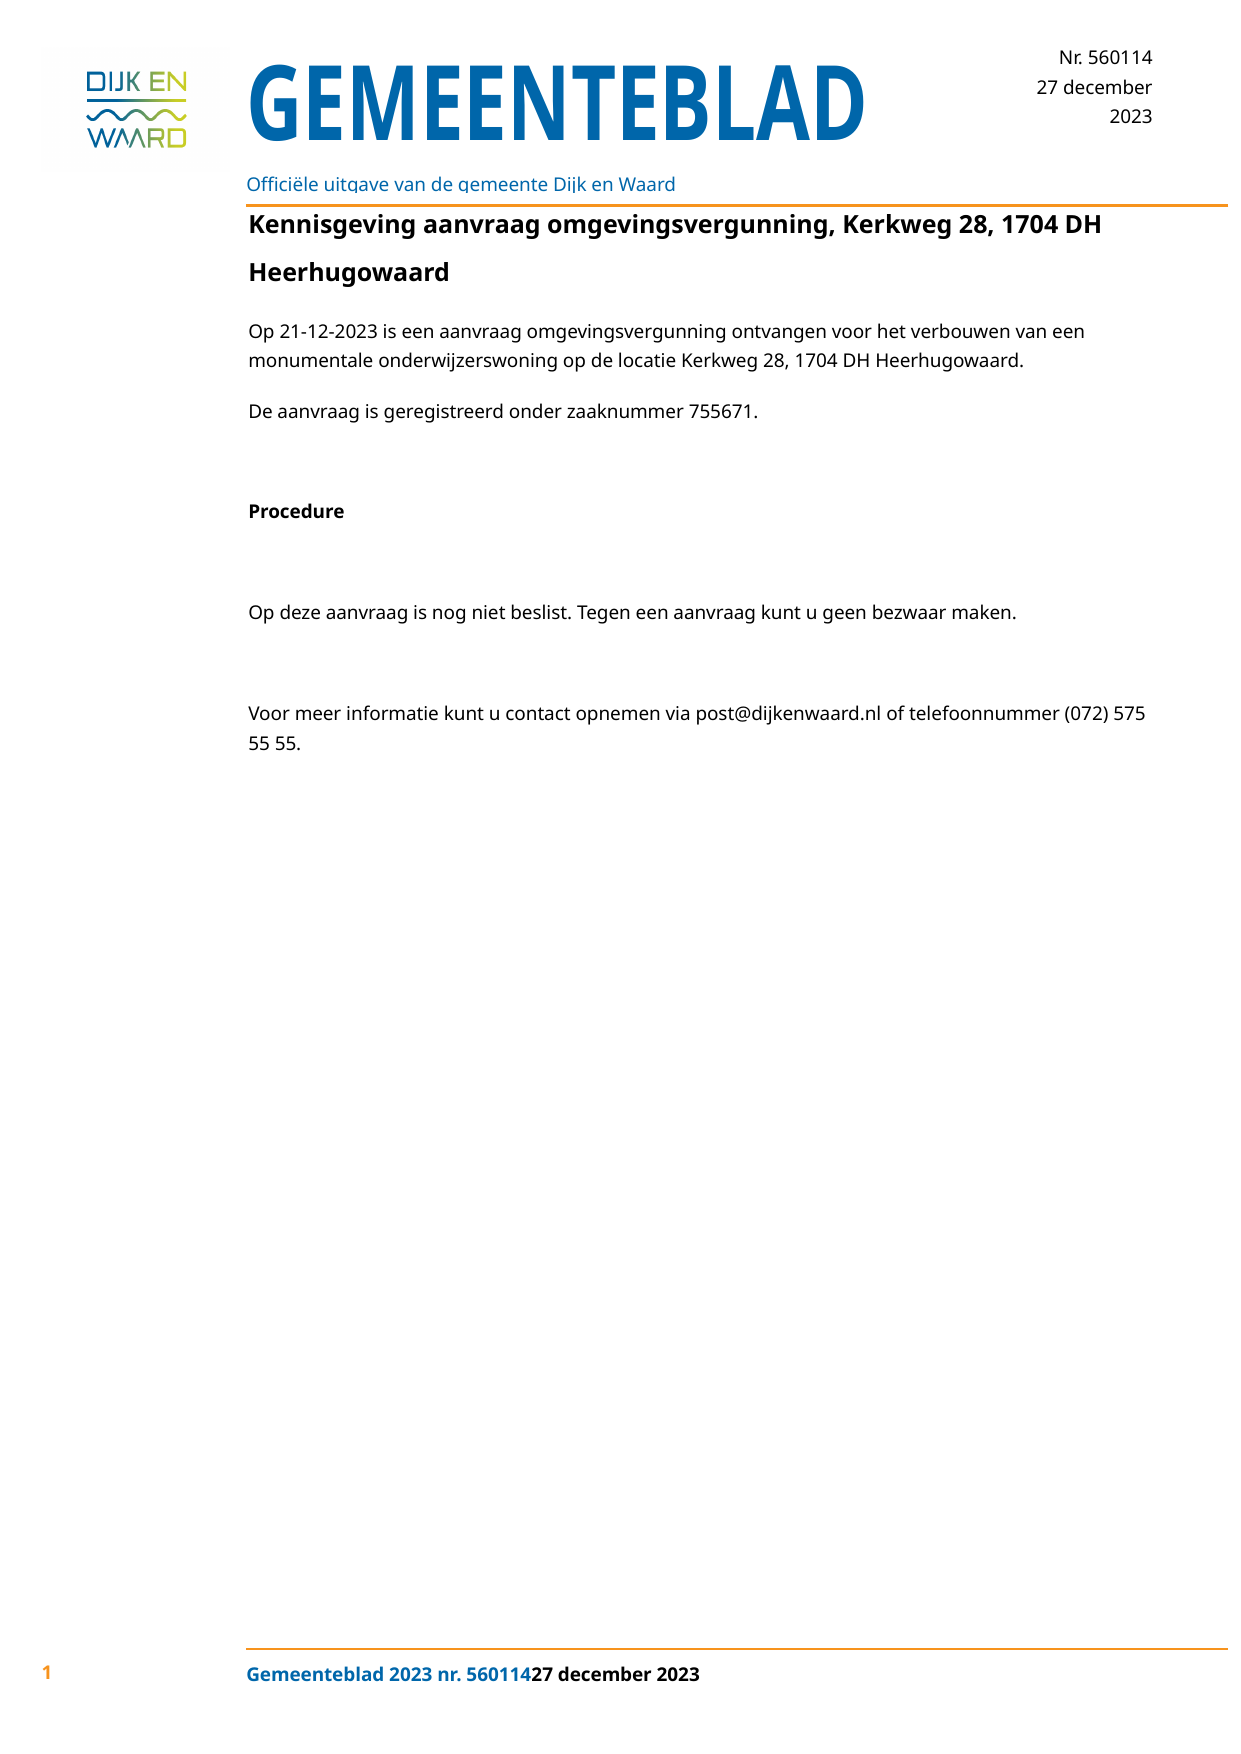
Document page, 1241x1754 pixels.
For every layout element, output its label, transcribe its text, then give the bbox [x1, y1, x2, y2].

text De aanvraag is geregistreerd onder zaaknummer 755671. [248, 398, 1152, 424]
text Op deze aanvraag is nog niet beslist. Tegen een aanvraag kunt u geen bezwaar maken. [248, 599, 1152, 625]
text Op 21-12-2023 is een aanvraag omgevingsvergunning ontvangen voor het verbouwen van een monumentale onderwijzerswoning op de locatie Kerkweg 28, 1704 DH Heerhugowaard. [248, 318, 1152, 373]
text Voor meer informatie kunt u contact opnemen via post@dijkenwaard.nl of telefoonnummer (072) 575 55 55. [248, 700, 1152, 756]
picture [41, 47, 231, 172]
text Procedure [248, 499, 1152, 524]
text Kennisgeving aanvraag omgevingsvergunning, Kerkweg 28, 1704 DH Heerhugowaard [248, 207, 1152, 288]
